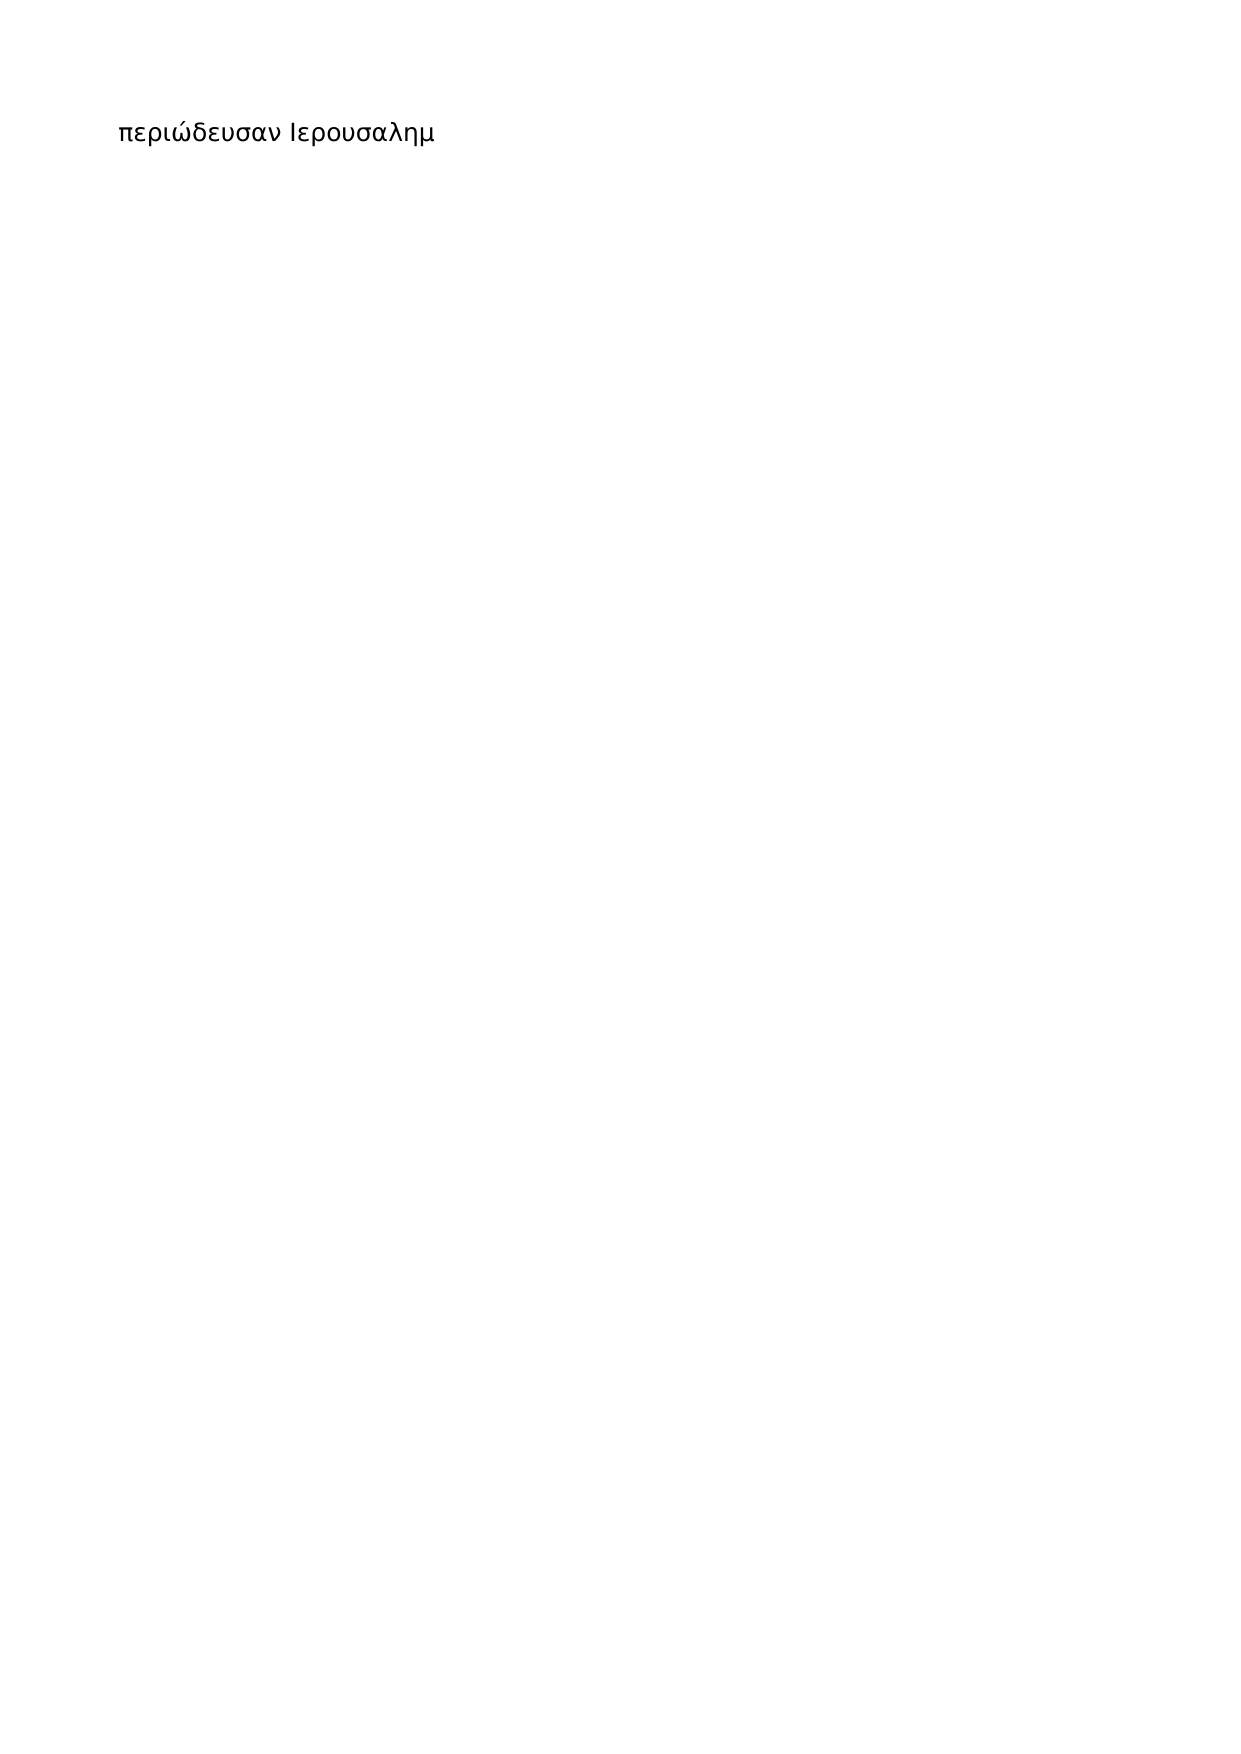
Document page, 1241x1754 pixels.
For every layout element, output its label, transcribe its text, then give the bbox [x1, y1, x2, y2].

text περιώδευσαν Ιερουσαλημ [118, 118, 1122, 147]
